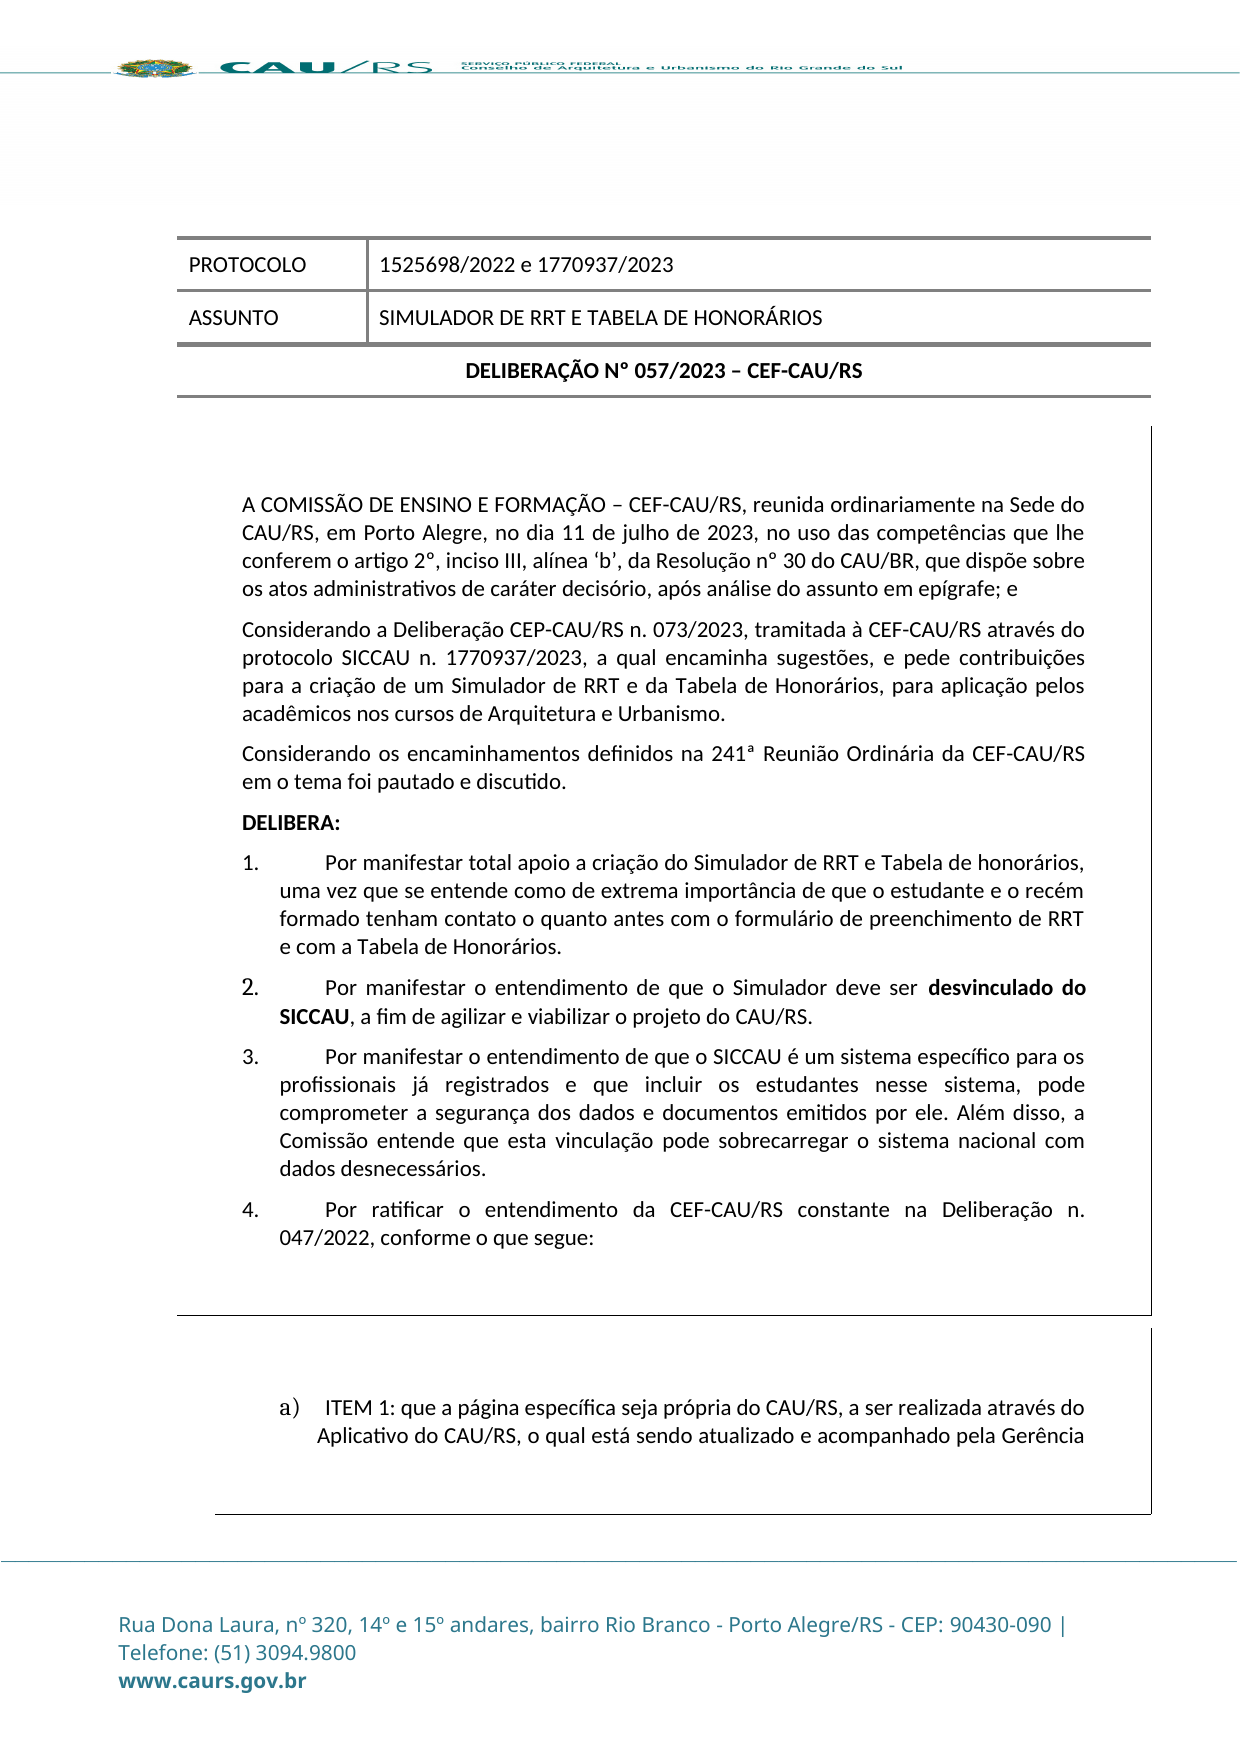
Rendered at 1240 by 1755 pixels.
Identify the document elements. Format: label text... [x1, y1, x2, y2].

table_header PROTOCOLO [177, 240, 366, 289]
list Por manifestar o entendimento de que o Simulador deve ser desvinculado do SICCAU, a fim de agilizar e viabilizar o projeto do CAU/RS. [177, 908, 1151, 978]
list Considerando os encaminhamentos definidos na 241ª Reunião Ordinária da CEF-CAU/RS em o tema foi pautado e discutido. [177, 675, 1151, 743]
list Considerando a Deliberação CEP-CAU/RS n. 073/2023, tramitada à CEF-CAU/RS através do protocolo SICCAU n. 1770937/2023, a qual encaminha sugestões, e pede contribuições para a criação de um Simulador de RRT e da Tabela de Honorários, para aplicação pelos acadêmicos nos cursos de Arquitetura e Urbanismo. [177, 550, 1151, 675]
list Por manifestar total apoio a criação do Simulador de RRT e Tabela de honorários, uma vez que se entende como de extrema importância de que o estudante e o recém formado tenham contato o quanto antes com o formulário de preenchimento de RRT e com a Tabela de Honorários. [177, 784, 1151, 908]
table_cell ASSUNTO [177, 292, 366, 342]
list Por ratificar o entendimento da CEF-CAU/RS constante na Deliberação n. 047/2022, conforme o que segue: [177, 1130, 1151, 1315]
list ITEM 1: que a página específica seja própria do CAU/RS, a ser realizada através do Aplicativo do CAU/RS, o qual está sendo atualizado e acompanhado pela Gerência de Comunicação, ou, através da criação de Hotsite próprio, colocando-se à disposição o site já disponível da CEF-CAU/RS (https://www.caurs.gov.br/ensino/) destinado ao contato do CAU/RS com as Instituições de Ensino Superior. Fica assim, o critério do que for mais fácil de ser aplicado, devendo ser consultado também, o setor de TI do CAU/RS; [215, 1328, 1151, 1514]
list Por manifestar o entendimento de que o SICCAU é um sistema específico para os profissionais já registrados e que incluir os estudantes nesse sistema, pode comprometer a segurança dos dados e documentos emitidos por ele. Além disso, a Comissão entende que esta vinculação pode sobrecarregar o sistema nacional com dados desnecessários. [177, 978, 1151, 1130]
table_header 1525698/2022 e 1770937/2023 [369, 240, 1151, 289]
table_cell DELIBERAÇÃO Nº 057/2023 – CEF-CAU/RS [177, 347, 1151, 394]
list A COMISSÃO DE ENSINO E FORMAÇÃO – CEF-CAU/RS, reunida ordinariamente na Sede do CAU/RS, em Porto Alegre, no dia 11 de julho de 2023, no uso das competências que lhe conferem o artigo 2º, inciso III, alínea ‘b’, da Resolução nº 30 do CAU/BR, que dispõe sobre os atos administrativos de caráter decisório, após análise do assunto em epígrafe; e [177, 426, 1151, 550]
list DELIBERA: [177, 743, 1151, 784]
table_cell SIMULADOR DE RRT E TABELA DE HONORÁRIOS [369, 292, 1151, 342]
